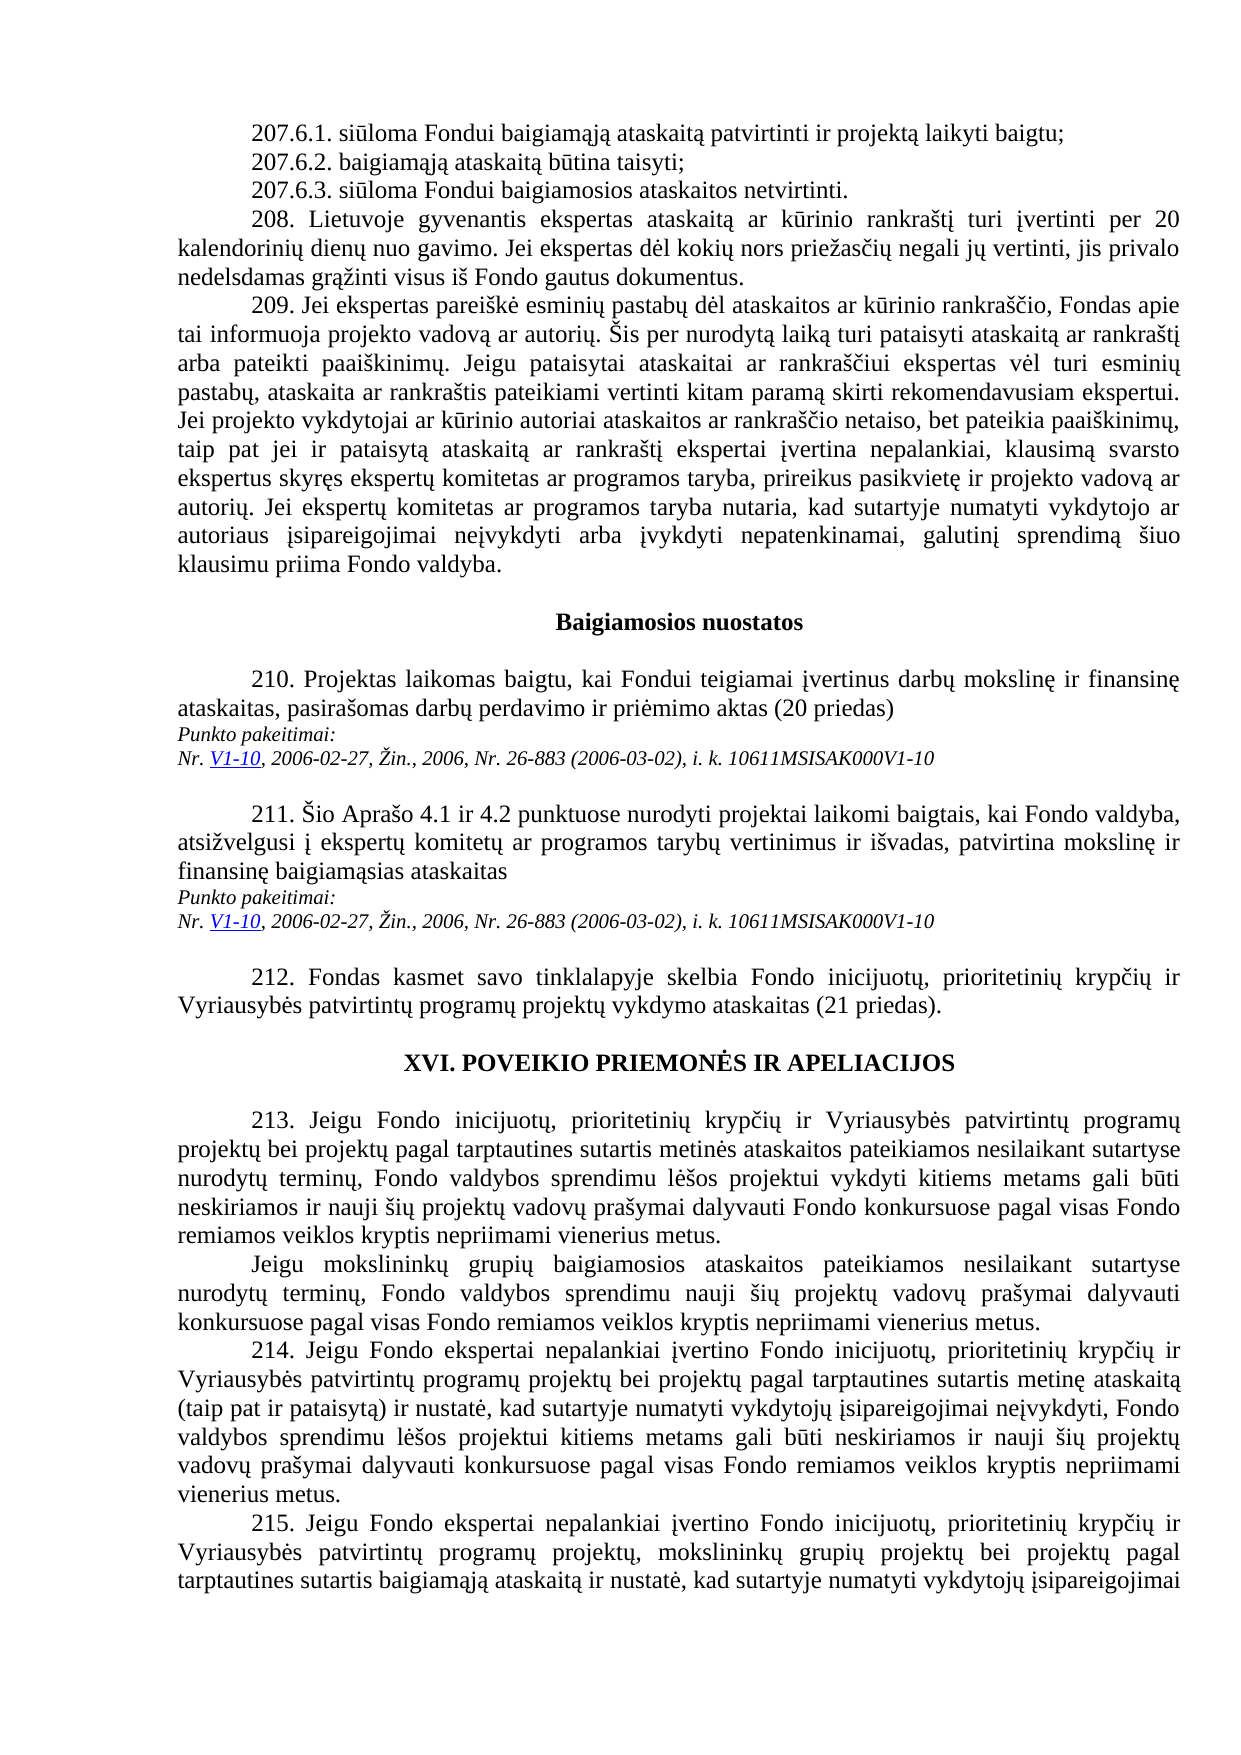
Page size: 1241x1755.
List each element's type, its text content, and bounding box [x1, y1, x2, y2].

text Punkto pakeitimai: [177, 885, 1181, 909]
text 209. Jei ekspertas pareiškė esminių pastabų dėl ataskaitos ar kūrinio rankraščio, Fondas apie tai informuoja projekto vadovą ar autorių. Šis per nurodytą laiką turi pataisyti ataskaitą ar rankraštį arba pateikti paaiškinimų. Jeigu pataisytai ataskaitai ar rankraščiui ekspertas vėl turi esminių pastabų, ataskaita ar rankraštis pateikiami vertinti kitam paramą skirti rekomendavusiam ekspertui. Jei projekto vykdytojai ar kūrinio autoriai ataskaitos ar rankraščio netaiso, bet pateikia paaiškinimų, taip pat jei ir pataisytą ataskaitą ar rankraštį ekspertai įvertina nepalankiai, klausimą svarsto ekspertus skyręs ekspertų komitetas ar programos taryba, prireikus pasikvietę ir projekto vadovą ar autorių. Jei ekspertų komitetas ar programos taryba nutaria, kad sutartyje numatyti vykdytojo ar autoriaus įsipareigojimai neįvykdyti arba įvykdyti nepatenkinamai, galutinį sprendimą šiuo klausimu priima Fondo valdyba. [177, 291, 1181, 578]
text 208. Lietuvoje gyvenantis ekspertas ataskaitą ar kūrinio rankraštį turi įvertinti per 20 kalendorinių dienų nuo gavimo. Jei ekspertas dėl kokių nors priežasčių negali jų vertinti, jis privalo nedelsdamas grąžinti visus iš Fondo gautus dokumentus. [177, 204, 1181, 291]
text 213. Jeigu Fondo inicijuotų, prioritetinių krypčių ir Vyriausybės patvirtintų programų projektų bei projektų pagal tarptautines sutartis metinės ataskaitos pateikiamos nesilaikant sutartyse nurodytų terminų, Fondo valdybos sprendimu lėšos projektui vykdyti kitiems metams gali būti neskiriamos ir nauji šių projektų vadovų prašymai dalyvauti Fondo konkursuose pagal visas Fondo remiamos veiklos kryptis nepriimami vienerius metus. [177, 1106, 1181, 1249]
text 211. Šio Aprašo 4.1 ir 4.2 punktuose nurodyti projektai laikomi baigtais, kai Fondo valdyba, atsižvelgusi į ekspertų komitetų ar programos tarybų vertinimus ir išvadas, patvirtina mokslinę ir finansinę baigiamąsias ataskaitas [177, 799, 1181, 885]
text Nr. V1-10, 2006-02-27, Žin., 2006, Nr. 26-883 (2006-03-02), i. k. 10611MSISAK000V1-10 [177, 746, 1181, 770]
text Baigiamosios nuostatos [177, 607, 1181, 636]
text XVI. POVEIKIO PRIEMONĖS IR APELIACIJOS [177, 1048, 1181, 1077]
text 207.6.3. siūloma Fondui baigiamosios ataskaitos netvirtinti. [177, 176, 1181, 204]
text 207.6.2. baigiamąją ataskaitą būtina taisyti; [177, 147, 1181, 176]
text 210. Projektas laikomas baigtu, kai Fondui teigiamai įvertinus darbų mokslinę ir finansinę ataskaitas, pasirašomas darbų perdavimo ir priėmimo aktas (20 priedas) [177, 664, 1181, 722]
text Punkto pakeitimai: [177, 722, 1181, 746]
text Jeigu mokslininkų grupių baigiamosios ataskaitos pateikiamos nesilaikant sutartyse nurodytų terminų, Fondo valdybos sprendimu nauji šių projektų vadovų prašymai dalyvauti konkursuose pagal visas Fondo remiamos veiklos kryptis nepriimami vienerius metus. [177, 1249, 1181, 1336]
text 215. Jeigu Fondo ekspertai nepalankiai įvertino Fondo inicijuotų, prioritetinių krypčių ir Vyriausybės patvirtintų programų projektų, mokslininkų grupių projektų bei projektų pagal tarptautines sutartis baigiamąją ataskaitą ir nustatė, kad sutartyje numatyti vykdytojų įsipareigojimai [177, 1508, 1181, 1594]
text Nr. V1-10, 2006-02-27, Žin., 2006, Nr. 26-883 (2006-03-02), i. k. 10611MSISAK000V1-10 [177, 909, 1181, 933]
text 214. Jeigu Fondo ekspertai nepalankiai įvertino Fondo inicijuotų, prioritetinių krypčių ir Vyriausybės patvirtintų programų projektų bei projektų pagal tarptautines sutartis metinę ataskaitą (taip pat ir pataisytą) ir nustatė, kad sutartyje numatyti vykdytojų įsipareigojimai neįvykdyti, Fondo valdybos sprendimu lėšos projektui kitiems metams gali būti neskiriamos ir nauji šių projektų vadovų prašymai dalyvauti konkursuose pagal visas Fondo remiamos veiklos kryptis nepriimami vienerius metus. [177, 1336, 1181, 1508]
text 212. Fondas kasmet savo tinklalapyje skelbia Fondo inicijuotų, prioritetinių krypčių ir Vyriausybės patvirtintų programų projektų vykdymo ataskaitas (21 priedas). [177, 962, 1181, 1019]
text 207.6.1. siūloma Fondui baigiamąją ataskaitą patvirtinti ir projektą laikyti baigtu; [177, 118, 1181, 147]
